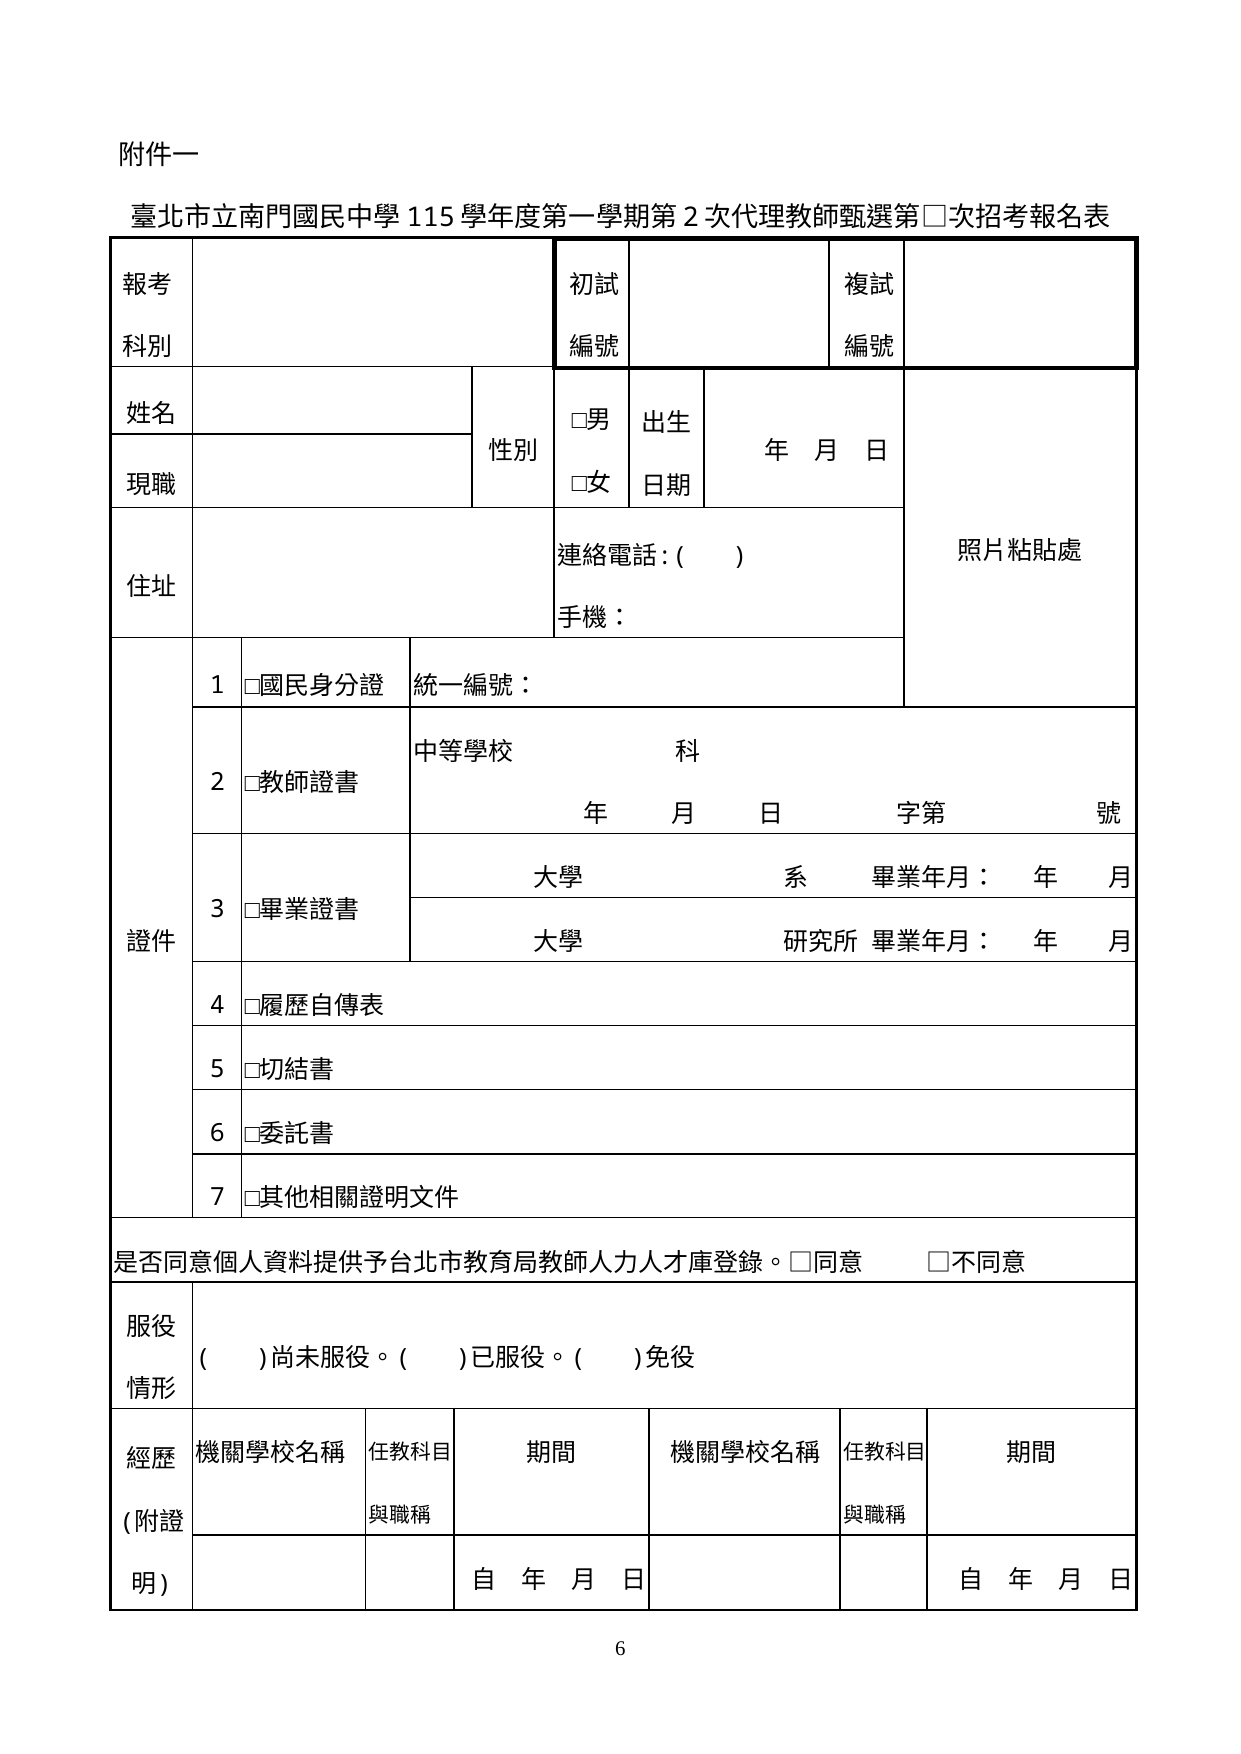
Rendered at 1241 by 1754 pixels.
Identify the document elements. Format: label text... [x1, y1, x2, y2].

table_cell 自 年 月 日 [455, 1536, 648, 1609]
table_cell □男 □女 [555, 370, 628, 507]
table_cell 2 [193, 708, 241, 832]
table_cell 機關學校名稱 [650, 1409, 839, 1534]
table_cell 4 [193, 962, 241, 1025]
table_cell [650, 1536, 839, 1609]
table_header [905, 241, 1134, 366]
table_cell 期間 [928, 1409, 1135, 1534]
table_cell [193, 435, 471, 507]
table_cell 5 [193, 1026, 241, 1089]
table_cell 是否同意個人資料提供予台北市教育局教師人力人才庫登錄。□同意 □不同意 [112, 1218, 1135, 1281]
table_cell 性別 [473, 367, 553, 507]
table_cell 證件 [112, 638, 192, 1217]
table_cell 姓名 [112, 367, 192, 433]
table_cell 經歷(附證明) [112, 1409, 192, 1609]
table_cell 期間 [455, 1409, 648, 1534]
text 臺北市立南門國民中學115學年度第一學期第2次代理教師甄選第□次招考報名表 [118, 173, 1122, 236]
table_cell 3 [193, 834, 241, 961]
table_cell 自 年 月 日 [928, 1536, 1135, 1609]
table_cell 大學 研究所 畢業年月： 年 月 [411, 898, 1135, 961]
table_cell 中等學校 科 年 月 日 字第 號 [411, 708, 1135, 832]
table_header 報考科別 [112, 239, 192, 366]
table_header 複試 編號 [830, 241, 903, 366]
table_cell □畢業證書 [242, 834, 409, 961]
table_cell □教師證書 [242, 708, 409, 832]
table_cell □其他相關證明文件 [242, 1155, 1135, 1217]
table_cell □履歷自傳表 [242, 962, 1135, 1025]
table_cell 大學 系 畢業年月： 年 月 [411, 834, 1135, 897]
table_cell 服役 情形 [112, 1283, 192, 1407]
table_cell 年 月 日 [705, 370, 903, 507]
table_cell □切結書 [242, 1026, 1135, 1089]
table_cell 現職 [112, 435, 192, 507]
table_cell □國民身分證 [242, 638, 409, 706]
table_cell [366, 1536, 453, 1609]
table_cell 機關學校名稱 [193, 1409, 365, 1534]
table_cell [193, 367, 471, 433]
table_header 初試 編號 [557, 241, 628, 366]
table_cell 統一編號： [411, 638, 903, 706]
table_cell 任教科目與職稱 [841, 1409, 926, 1534]
table_cell 6 [193, 1090, 241, 1153]
text 附件一 [118, 111, 1122, 173]
table_cell 住址 [112, 508, 192, 637]
table_cell 7 [193, 1155, 241, 1217]
table_header [193, 239, 552, 366]
table_header [630, 241, 828, 366]
table_cell 連絡電話:( ) 手機： [555, 508, 903, 637]
table_cell [193, 1536, 365, 1609]
table_cell ( )尚未服役。( )已服役。( )免役 [193, 1283, 1135, 1407]
table_cell 任教科目與職稱 [366, 1409, 453, 1534]
table_cell [841, 1536, 926, 1609]
table_cell 出生 日期 [630, 370, 703, 507]
table_cell □委託書 [242, 1090, 1135, 1153]
table_cell [193, 508, 553, 637]
table_cell 照片粘貼處 [905, 370, 1135, 706]
table_cell 1 [193, 638, 241, 706]
